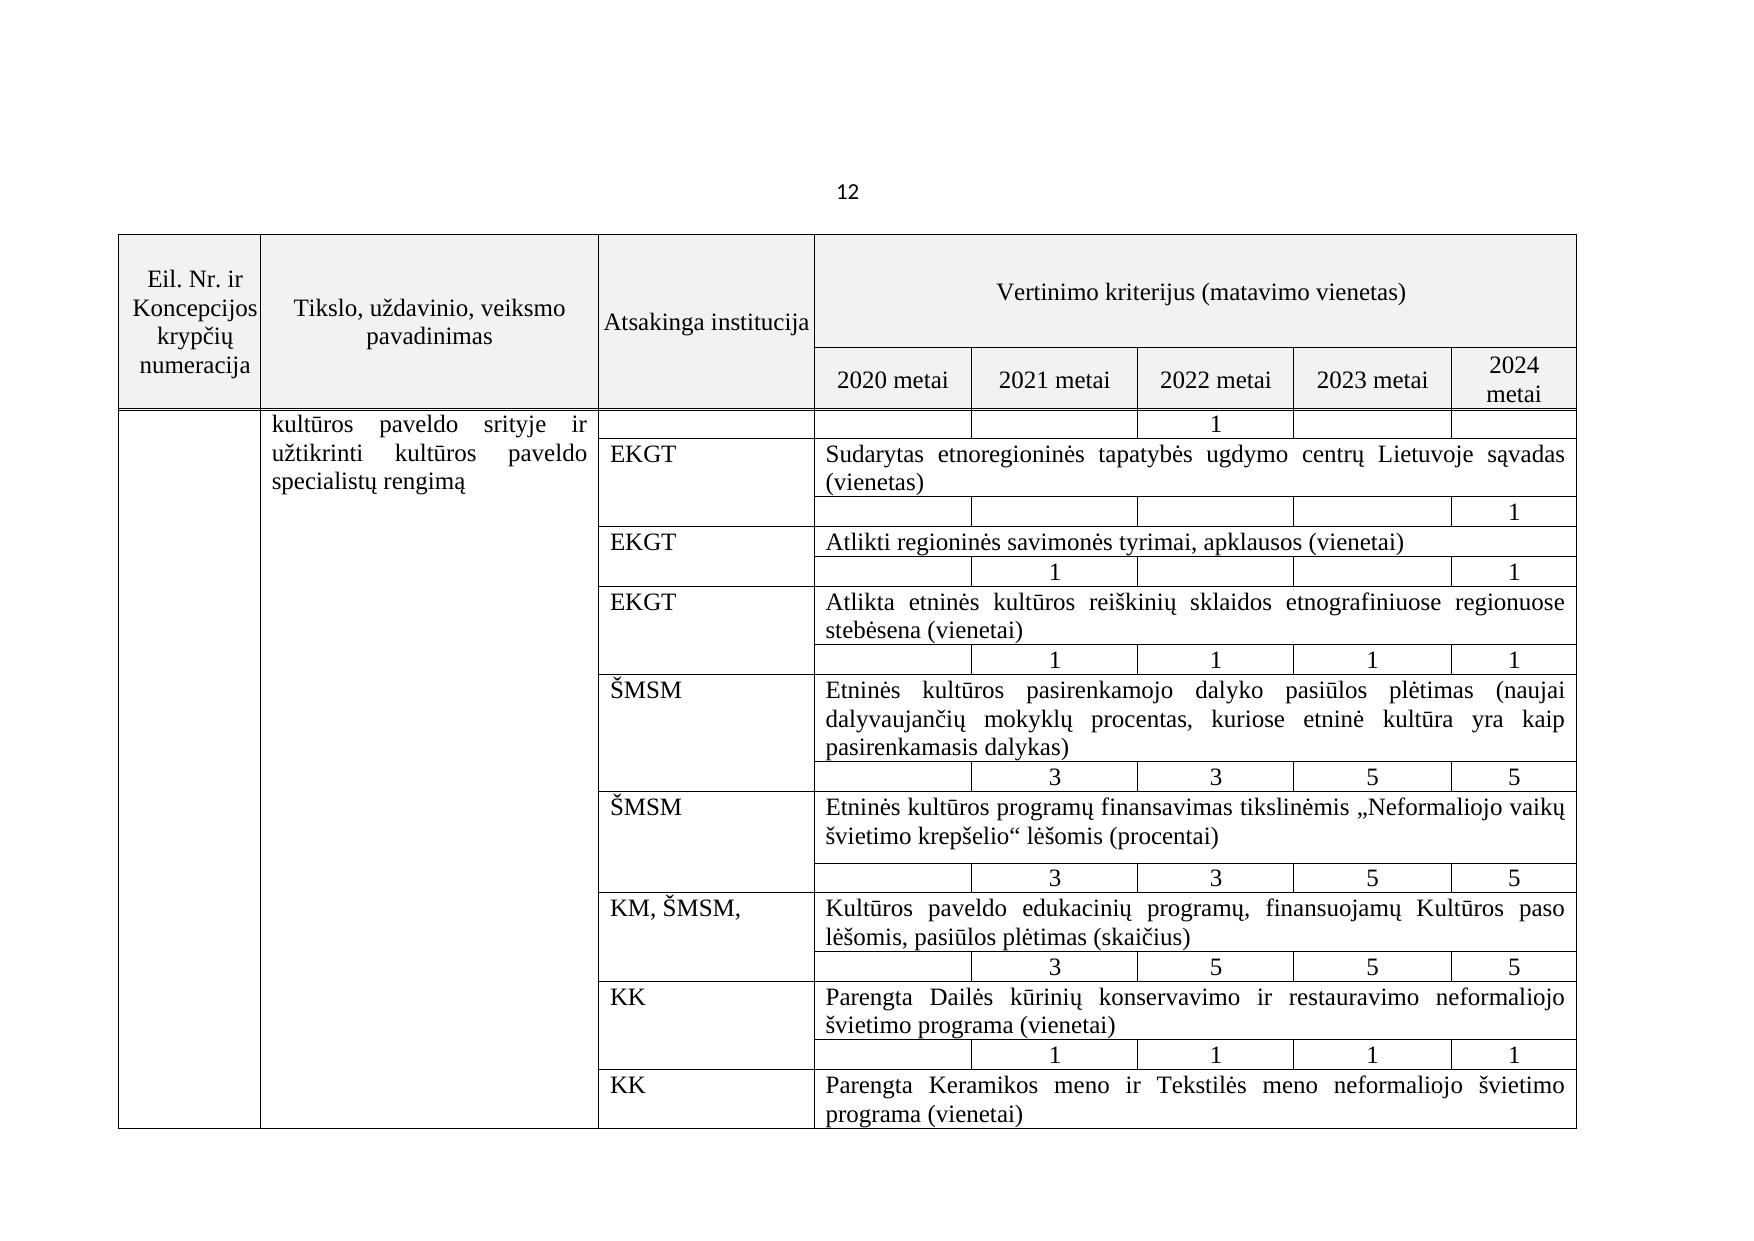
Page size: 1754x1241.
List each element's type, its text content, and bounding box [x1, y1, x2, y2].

table_cell 5 [1138, 952, 1293, 981]
table_cell KM, ŠMSM, [599, 893, 814, 981]
table_cell [972, 497, 1137, 526]
table_cell 1 [1138, 1040, 1293, 1069]
table_cell 1 [1452, 557, 1576, 586]
table_cell [815, 411, 971, 438]
table_cell 5 [1452, 762, 1576, 791]
table_cell 3 [972, 952, 1137, 981]
table_cell 5 [1294, 952, 1451, 981]
table_header Eil. Nr. ir Koncepcijos krypčių numeracija [119, 235, 260, 408]
table_cell KK [599, 982, 814, 1069]
table_cell [815, 762, 971, 791]
table_cell 2022 metai [1138, 348, 1293, 408]
table_cell 3 [1138, 864, 1293, 892]
table_cell Parengta Keramikos meno ir Tekstilės meno neformaliojo švietimo programa (vienetai) [815, 1070, 1576, 1127]
table_cell EKGT [599, 439, 814, 526]
table_cell 3 [1138, 762, 1293, 791]
table_cell [815, 1040, 971, 1069]
table_cell KK [599, 1070, 814, 1127]
table_cell 5 [1452, 864, 1576, 892]
table_cell EKGT [599, 527, 814, 586]
table_cell 1 [972, 557, 1137, 586]
table_cell ŠMSM [599, 675, 814, 791]
table_header Tikslo, uždavinio, veiksmo pavadinimas [261, 235, 598, 408]
table_cell [972, 411, 1137, 438]
table_cell 3 [972, 864, 1137, 892]
table_cell [1294, 497, 1451, 526]
table_cell kultūros paveldo srityje ir užtikrinti kultūros paveldo specialistų rengimą [261, 411, 598, 1127]
table_cell 3 [972, 762, 1137, 791]
table_cell EKGT [599, 587, 814, 674]
table_cell [815, 864, 971, 892]
table_cell 2023 metai [1294, 348, 1451, 408]
table_cell Parengta Dailės kūrinių konservavimo ir restauravimo neformaliojo švietimo programa (vienetai) [815, 982, 1576, 1039]
table_cell [1294, 411, 1451, 438]
table_cell 2024 metai [1452, 348, 1576, 408]
table_cell Kultūros paveldo edukacinių programų, finansuojamų Kultūros paso lėšomis, pasiūlos plėtimas (skaičius) [815, 893, 1576, 951]
table_cell [815, 557, 971, 586]
table_header Atsakinga institucija [599, 235, 814, 408]
table_cell [1294, 557, 1451, 586]
table_cell Atlikta etninės kultūros reiškinių sklaidos etnografiniuose regionuose stebėsena (vienetai) [815, 587, 1576, 644]
table_cell 1 [972, 645, 1137, 674]
table_cell 1 [1452, 645, 1576, 674]
table_header Vertinimo kriterijus (matavimo vienetas) [815, 235, 1576, 347]
table_cell [119, 411, 260, 1127]
table_cell 1 [972, 1040, 1137, 1069]
table_cell 5 [1294, 864, 1451, 892]
table_cell [815, 645, 971, 674]
table_cell 2020 metai [815, 348, 971, 408]
table_cell 1 [1294, 645, 1451, 674]
table_cell Atlikti regioninės savimonės tyrimai, apklausos (vienetai) [815, 527, 1576, 556]
table_cell Sudarytas etnoregioninės tapatybės ugdymo centrų Lietuvoje sąvadas (vienetas) [815, 439, 1576, 496]
table_cell Etninės kultūros pasirenkamojo dalyko pasiūlos plėtimas (naujai dalyvaujančių mokyklų procentas, kuriose etninė kultūra yra kaip pasirenkamasis dalykas) [815, 675, 1576, 761]
table_cell ŠMSM [599, 792, 814, 892]
table_cell [1452, 411, 1576, 438]
table_cell 1 [1294, 1040, 1451, 1069]
table_cell 1 [1452, 1040, 1576, 1069]
table_cell [815, 952, 971, 981]
table_cell [1138, 497, 1293, 526]
table_cell 1 [1452, 497, 1576, 526]
table_cell [1138, 557, 1293, 586]
table_cell 2021 metai [972, 348, 1137, 408]
table_cell [815, 497, 971, 526]
table_cell 5 [1294, 762, 1451, 791]
table_cell 1 [1138, 645, 1293, 674]
table_cell Etninės kultūros programų finansavimas tikslinėmis „Neformaliojo vaikų švietimo krepšelio“ lėšomis (procentai) [815, 792, 1576, 862]
table_cell [599, 411, 814, 438]
table_cell 5 [1452, 952, 1576, 981]
table_cell 1 [1138, 411, 1293, 438]
